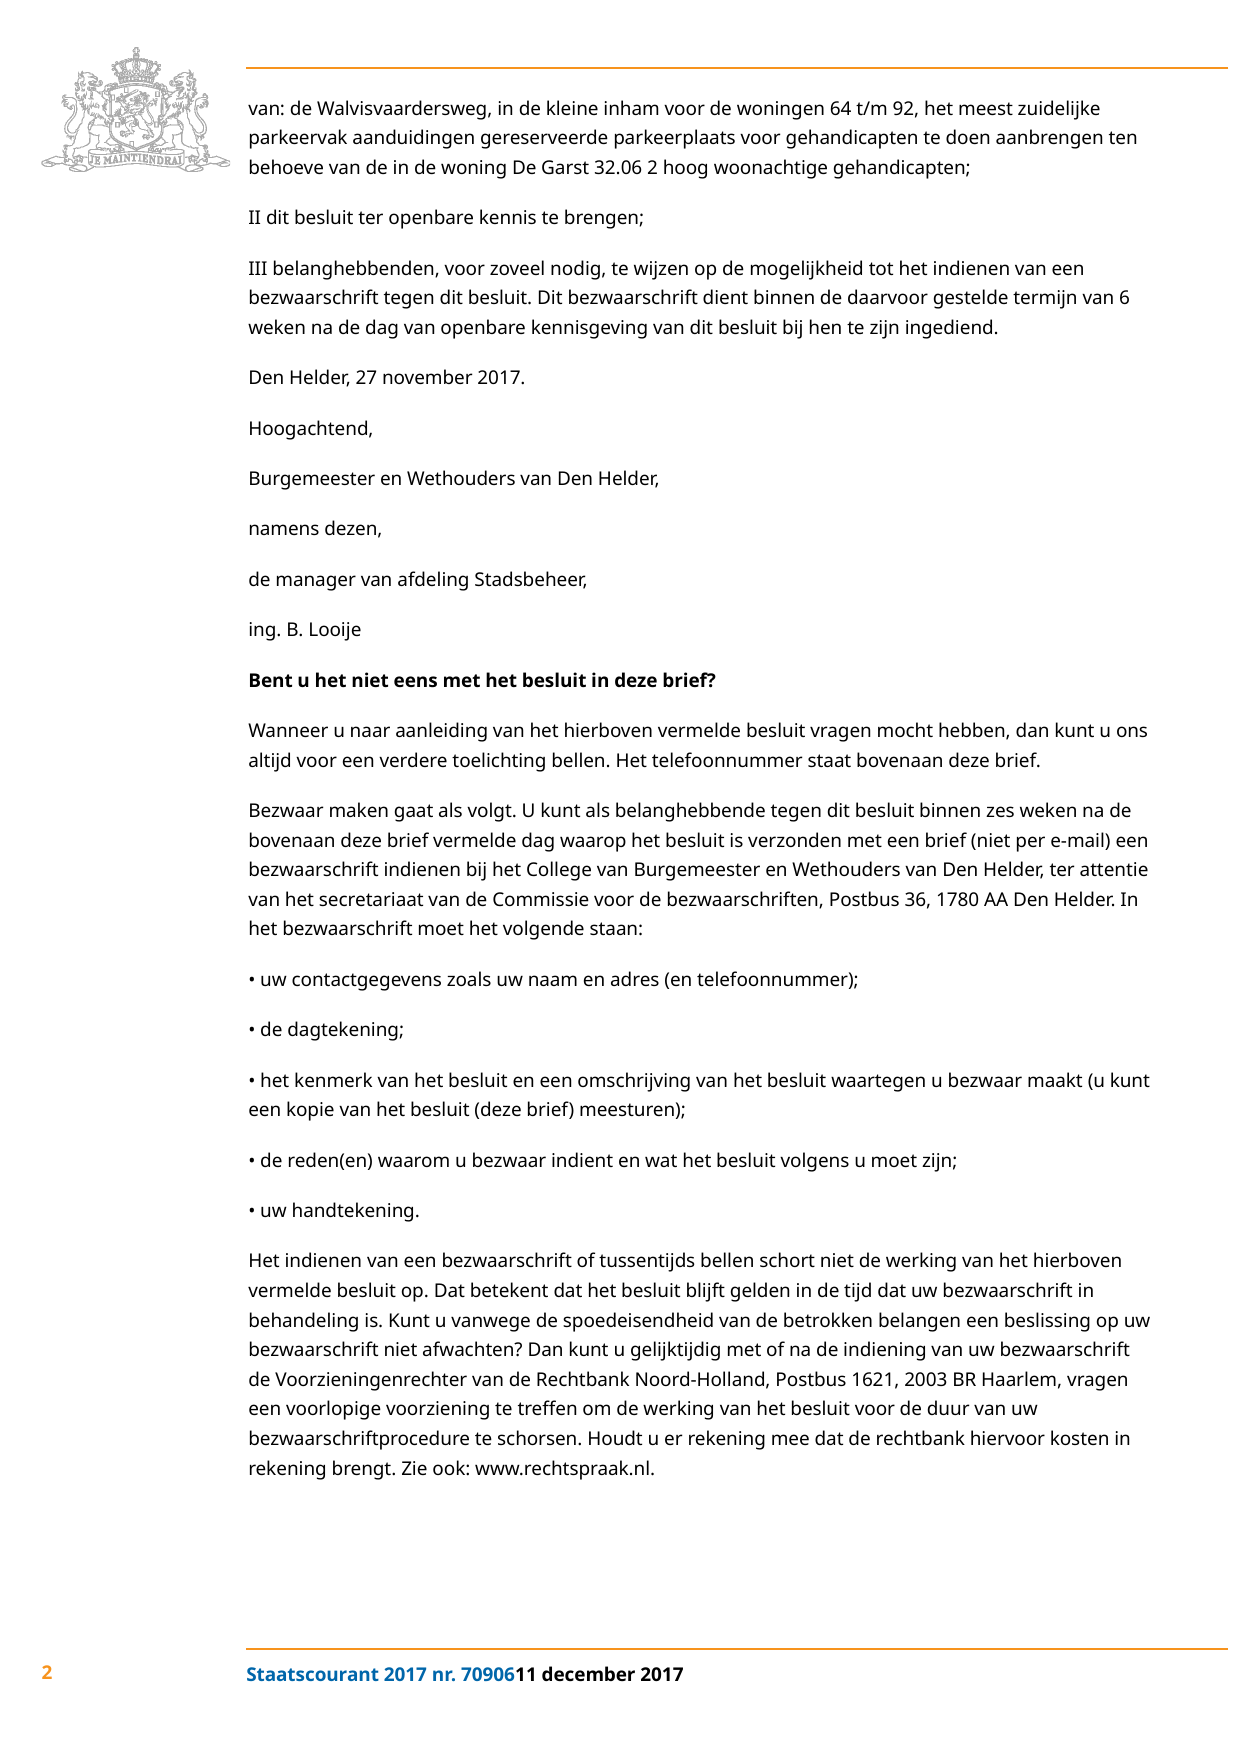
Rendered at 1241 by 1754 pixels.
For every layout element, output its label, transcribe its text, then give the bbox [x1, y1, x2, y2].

text Hoogachtend, [248, 415, 1152, 441]
text Bent u het niet eens met het besluit in deze brief? [248, 667, 1152, 693]
text de manager van afdeling Stadsbeheer, [248, 566, 1152, 592]
text • uw handtekening. [248, 1197, 1152, 1223]
text van: de Walvisvaardersweg, in de kleine inham voor de woningen 64 t/m 92, het meest zuidelijke parkeervak aanduidingen gereserveerde parkeerplaats voor gehandicapten te doen aanbrengen ten behoeve van de in de woning De Garst 32.06 2 hoog woonachtige gehandicapten; [248, 95, 1152, 180]
text Bezwaar maken gaat als volgt. U kunt als belanghebbende tegen dit besluit binnen zes weken na de bovenaan deze brief vermelde dag waarop het besluit is verzonden met een brief (niet per e-mail) een bezwaarschrift indienen bij het College van Burgemeester en Wethouders van Den Helder, ter attentie van het secretariaat van de Commissie voor de bezwaarschriften, Postbus 36, 1780 AA Den Helder. In het bezwaarschrift moet het volgende staan: [248, 797, 1152, 941]
text • het kenmerk van het besluit en een omschrijving van het besluit waartegen u bezwaar maakt (u kunt een kopie van het besluit (deze brief) meesturen); [248, 1067, 1152, 1122]
text Burgemeester en Wethouders van Den Helder, [248, 465, 1152, 491]
text • uw contactgegevens zoals uw naam en adres (en telefoonnummer); [248, 966, 1152, 992]
text • de reden(en) waarom u bezwaar indient en wat het besluit volgens u moet zijn; [248, 1147, 1152, 1173]
text namens dezen, [248, 516, 1152, 541]
text ing. B. Looije [248, 616, 1152, 642]
text II dit besluit ter openbare kennis te brengen; [248, 204, 1152, 230]
text Den Helder, 27 november 2017. [248, 364, 1152, 390]
text Het indienen van een bezwaarschrift of tussentijds bellen schort niet de werking van het hierboven vermelde besluit op. Dat betekent dat het besluit blijft gelden in de tijd dat uw bezwaarschrift in behandeling is. Kunt u vanwege de spoedeisendheid van de betrokken belangen een beslissing op uw bezwaarschrift niet afwachten? Dan kunt u gelijktijdig met of na de indiening van uw bezwaarschrift de Voorzieningenrechter van de Rechtbank Noord-Holland, Postbus 1621, 2003 BR Haarlem, vragen een voorlopige voorziening te treffen om de werking van het besluit voor de duur van uw bezwaarschriftprocedure te schorsen. Houdt u er rekening mee dat de rechtbank hiervoor kosten in rekening brengt. Zie ook: www.rechtspraak.nl. [248, 1248, 1152, 1481]
text III belanghebbenden, voor zoveel nodig, te wijzen op de mogelijkheid tot het indienen van een bezwaarschrift tegen dit besluit. Dit bezwaarschrift dient binnen de daarvoor gestelde termijn van 6 weken na de dag van openbare kennisgeving van dit besluit bij hen te zijn ingediend. [248, 255, 1152, 340]
text Wanneer u naar aanleiding van het hierboven vermelde besluit vragen mocht hebben, dan kunt u ons altijd voor een verdere toelichting bellen. Het telefoonnummer staat bovenaan deze brief. [248, 717, 1152, 773]
picture [41, 47, 231, 172]
text • de dagtekening; [248, 1016, 1152, 1042]
